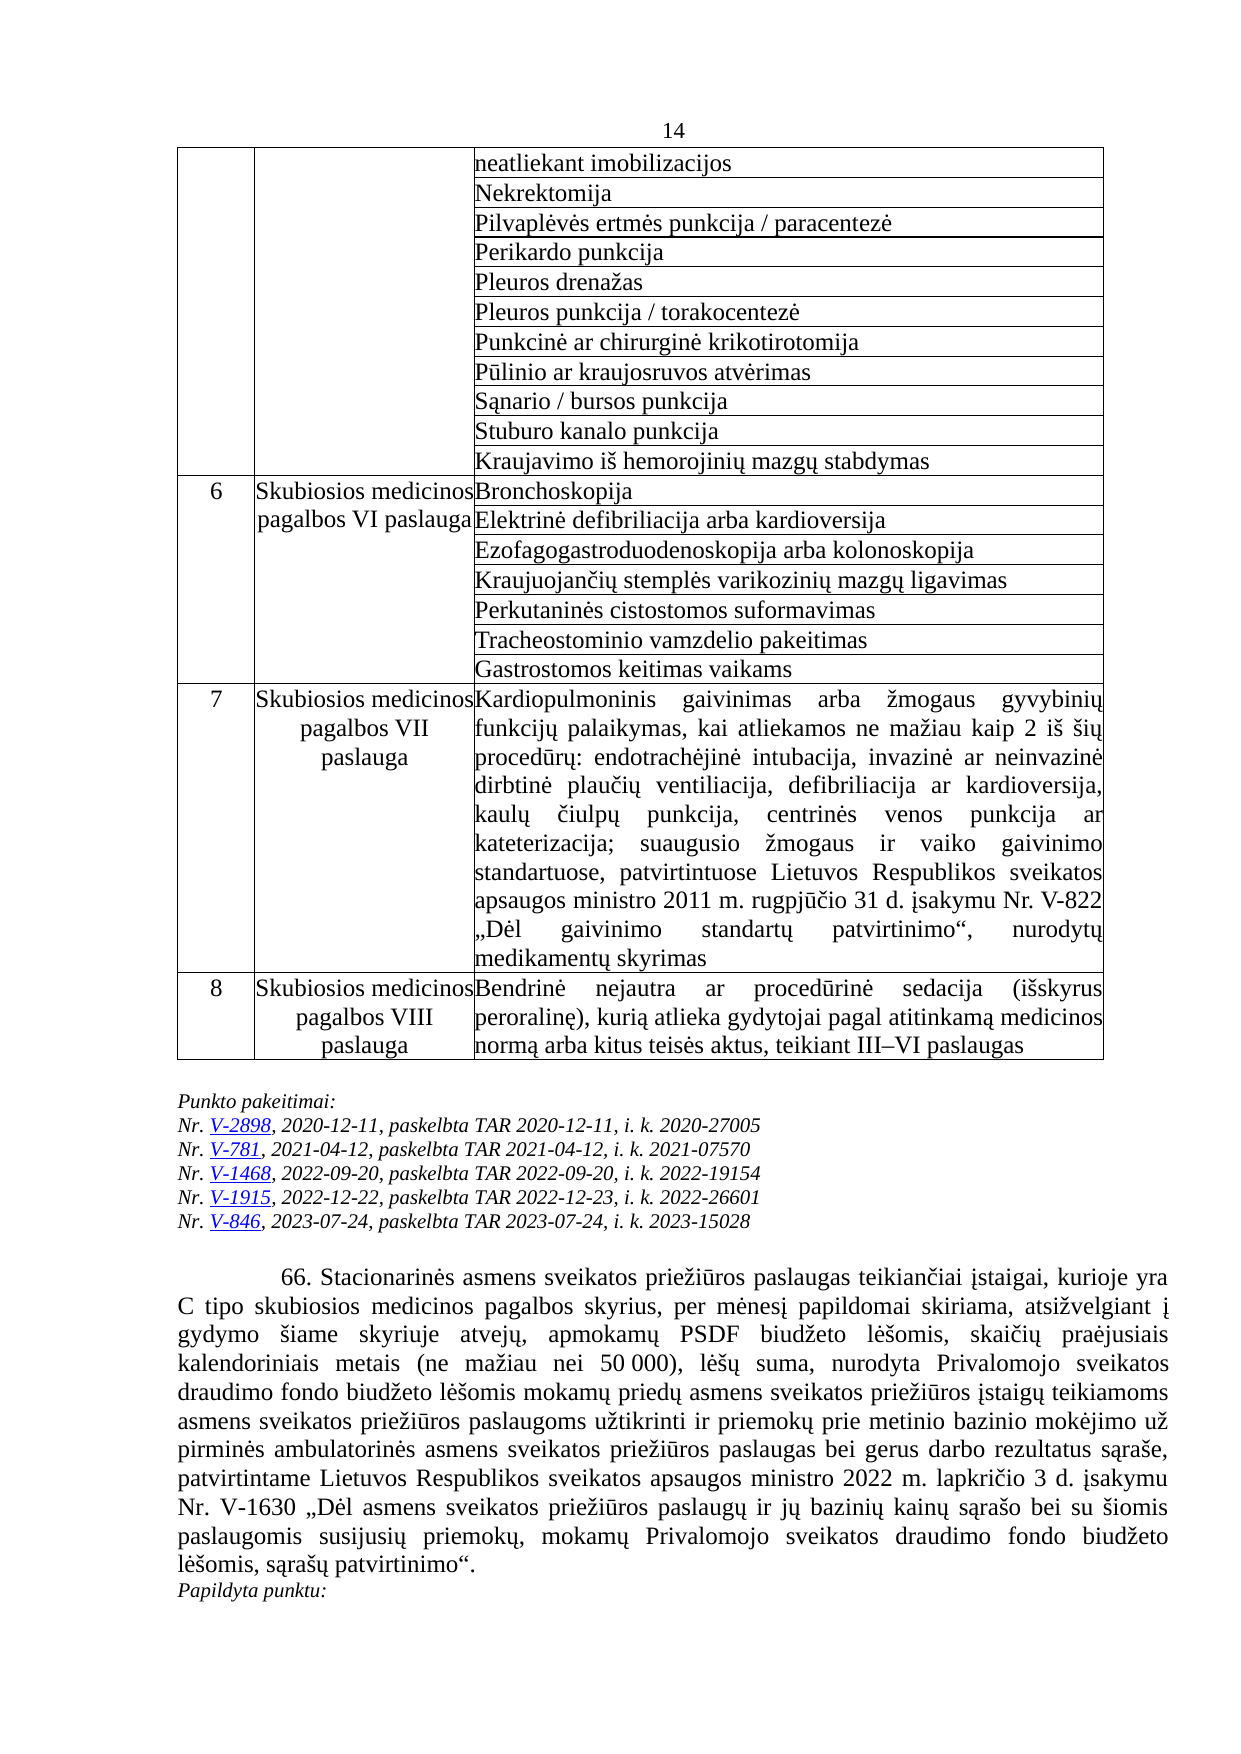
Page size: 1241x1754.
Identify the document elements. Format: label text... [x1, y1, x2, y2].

table_cell [255, 148, 474, 475]
table_cell [1104, 475, 1108, 504]
table_cell [1104, 972, 1108, 1059]
text Nr. V-781, 2021-04-12, paskelbta TAR 2021-04-12, i. k. 2021-07570 [177, 1137, 1169, 1161]
table_cell 6 [178, 476, 254, 683]
table_cell [1104, 177, 1108, 207]
table_cell [1104, 683, 1108, 972]
table_cell Perikardo punkcija [475, 238, 1103, 266]
table_cell [1104, 624, 1108, 653]
text Nr. V-1915, 2022-12-22, paskelbta TAR 2022-12-23, i. k. 2022-26601 [177, 1185, 1169, 1209]
table_cell [1104, 505, 1108, 534]
table_cell Kardiopulmoninis gaivinimas arba žmogaus gyvybinių funkcijų palaikymas, kai atliekamos ne mažiau kaip 2 iš šių procedūrų: endotrachėjinė intubacija, invazinė ar neinvazinė dirbtinė plaučių ventiliacija, defibriliacija ar kardioversija, kaulų čiulpų punkcija, centrinės venos punkcija ar kateterizacija; suaugusio žmogaus ir vaiko gaivinimo standartuose, patvirtintuose Lietuvos Respublikos sveikatos apsaugos ministro 2011 m. rugpjūčio 31 d. įsakymu Nr. V-822 „Dėl gaivinimo standartų patvirtinimo“, nurodytų medikamentų skyrimas [475, 684, 1103, 972]
text 66. Stacionarinės asmens sveikatos priežiūros paslaugas teikiančiai įstaigai, kurioje yra C tipo skubiosios medicinos pagalbos skyrius, per mėnesį papildomai skiriama, atsižvelgiant į gydymo šiame skyriuje atvejų, apmokamų PSDF biudžeto lėšomis, skaičių praėjusiais kalendoriniais metais (ne mažiau nei 50 000), lėšų suma, nurodyta Privalomojo sveikatos draudimo fondo biudžeto lėšomis mokamų priedų asmens sveikatos priežiūros įstaigų teikiamoms asmens sveikatos priežiūros paslaugoms užtikrinti ir priemokų prie metinio bazinio mokėjimo už pirminės ambulatorinės asmens sveikatos priežiūros paslaugas bei gerus darbo rezultatus sąraše, patvirtintame Lietuvos Respublikos sveikatos apsaugos ministro 2022 m. lapkričio 3 d. įsakymu Nr. V-1630 „Dėl asmens sveikatos priežiūros paslaugų ir jų bazinių kainų sąrašo bei su šiomis paslaugomis susijusių priemokų, mokamų Privalomojo sveikatos draudimo fondo biudžeto lėšomis, sąrašų patvirtinimo“. [177, 1262, 1169, 1578]
table_cell [1104, 654, 1108, 683]
table_cell [1104, 266, 1108, 296]
table_cell [1104, 207, 1108, 236]
table_cell Pūlinio ar kraujosruvos atvėrimas [475, 357, 1103, 385]
table_cell Nekrektomija [475, 178, 1103, 207]
table_cell [1104, 385, 1108, 415]
table_cell Skubiosios medicinos pagalbos VI paslauga [255, 476, 474, 683]
table_cell Ezofagogastroduodenoskopija arba kolonoskopija [475, 535, 1103, 564]
table_cell Pleuros drenažas [475, 267, 1103, 296]
table_cell [178, 148, 254, 475]
text Punkto pakeitimai: [177, 1089, 1169, 1113]
table_cell [1104, 445, 1108, 475]
table_cell Punkcinė ar chirurginė krikotirotomija [475, 327, 1103, 356]
table_cell Bronchoskopija [475, 476, 1103, 504]
table_cell 7 [178, 684, 254, 972]
table_cell [1104, 296, 1108, 326]
table_cell Gastrostomos keitimas vaikams [475, 655, 1103, 683]
text Nr. V-2898, 2020-12-11, paskelbta TAR 2020-12-11, i. k. 2020-27005 [177, 1113, 1169, 1137]
table_cell [1104, 594, 1108, 624]
table_cell [1104, 415, 1108, 445]
table_cell Kraujavimo iš hemorojinių mazgų stabdymas [475, 446, 1103, 475]
table_cell Elektrinė defibriliacija arba kardioversija [475, 506, 1103, 534]
table_cell Kraujuojančių stemplės varikozinių mazgų ligavimas [475, 565, 1103, 594]
table_cell Bendrinė nejautra ar procedūrinė sedacija (išskyrus peroralinę), kurią atlieka gydytojai pagal atitinkamą medicinos normą arba kitus teisės aktus, teikiant III–VI paslaugas [475, 973, 1103, 1059]
table_cell Tracheostominio vamzdelio pakeitimas [475, 625, 1103, 653]
table_cell Skubiosios medicinos pagalbos VIII paslauga [255, 973, 474, 1059]
text Papildyta punktu: [177, 1578, 1169, 1602]
table_cell [1104, 236, 1108, 266]
table_cell [1104, 326, 1108, 356]
table_cell Pilvaplėvės ertmės punkcija / paracentezė [475, 208, 1103, 236]
table_cell Stuburo kanalo punkcija [475, 416, 1103, 445]
table_cell Skubiosios medicinos pagalbos VII paslauga [255, 684, 474, 972]
table_cell Pleuros punkcija / torakocentezė [475, 297, 1103, 326]
table_cell [1104, 564, 1108, 594]
table_cell Sąnario / bursos punkcija [475, 386, 1103, 415]
table_cell 8 [178, 973, 254, 1059]
table_cell [1104, 147, 1108, 177]
text Nr. V-846, 2023-07-24, paskelbta TAR 2023-07-24, i. k. 2023-15028 [177, 1209, 1169, 1233]
table_cell neatliekant imobilizacijos [475, 148, 1103, 177]
text Nr. V-1468, 2022-09-20, paskelbta TAR 2022-09-20, i. k. 2022-19154 [177, 1161, 1169, 1185]
table_cell [1104, 534, 1108, 564]
table_cell [1104, 356, 1108, 385]
table_cell Perkutaninės cistostomos suformavimas [475, 595, 1103, 624]
